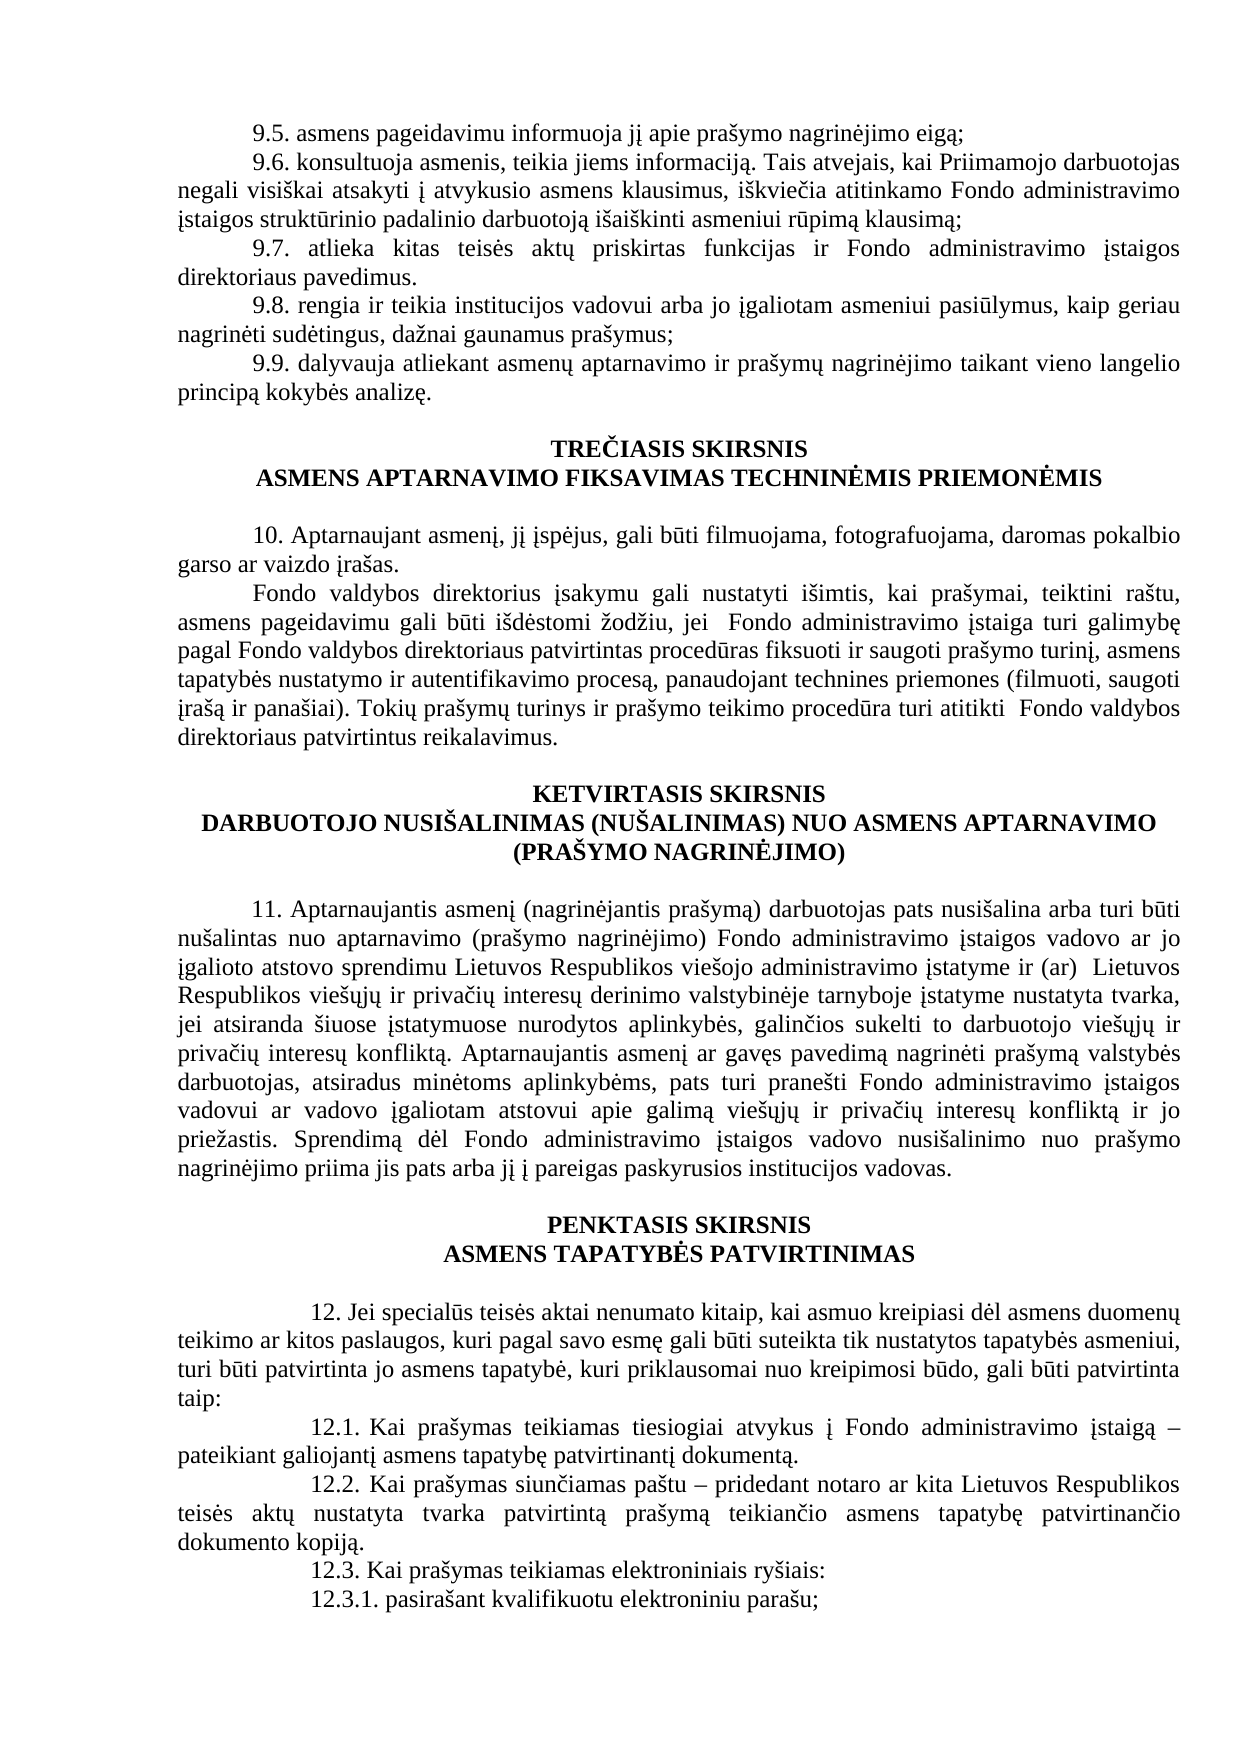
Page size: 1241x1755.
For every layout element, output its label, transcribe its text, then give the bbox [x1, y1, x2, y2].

text 12.3. Kai prašymas teikiamas elektroniniais ryšiais: [177, 1556, 1181, 1584]
text 12.2. Kai prašymas siunčiamas paštu – pridedant notaro ar kita Lietuvos Respublikos teisės aktų nustatyta tvarka patvirtintą prašymą teikiančio asmens tapatybę patvirtinančio dokumento kopiją. [177, 1469, 1181, 1556]
text DARBUOTOJO NUSIŠALINIMAS (NUŠALINIMAS) NUO ASMENS APTARNAVIMO (PRAŠYMO NAGRINĖJIMO) [177, 808, 1181, 866]
text 12.3.1. pasirašant kvalifikuotu elektroniniu parašu; [177, 1584, 1181, 1613]
text 9.9. dalyvauja atliekant asmenų aptarnavimo ir prašymų nagrinėjimo taikant vieno langelio principą kokybės analizę. [177, 348, 1181, 406]
text PENKTASIS SKIRSNIS [177, 1211, 1181, 1239]
text 9.7. atlieka kitas teisės aktų priskirtas funkcijas ir Fondo administravimo įstaigos direktoriaus pavedimus. [177, 233, 1181, 291]
text KETVIRTASIS SKIRSNIS [177, 779, 1181, 808]
text 12. Jei specialūs teisės aktai nenumato kitaip, kai asmuo kreipiasi dėl asmens duomenų teikimo ar kitos paslaugos, kuri pagal savo esmę gali būti suteikta tik nustatytos tapatybės asmeniui, turi būti patvirtinta jo asmens tapatybė, kuri priklausomai nuo kreipimosi būdo, gali būti patvirtinta taip: [177, 1297, 1181, 1412]
text TREČIASIS SKIRSNIS [177, 434, 1181, 463]
text Asmens tapatybės patvirtinimas [177, 1239, 1181, 1268]
text 9.6. konsultuoja asmenis, teikia jiems informaciją. Tais atvejais, kai Priimamojo darbuotojas negali visiškai atsakyti į atvykusio asmens klausimus, iškviečia atitinkamo Fondo administravimo įstaigos struktūrinio padalinio darbuotoją išaiškinti asmeniui rūpimą klausimą; [177, 147, 1181, 233]
text ASMENS APTARNAVIMO FIKSAVIMAS TECHNINĖMIS PRIEMONĖMIS [177, 463, 1181, 492]
text 12.1. Kai prašymas teikiamas tiesiogiai atvykus į Fondo administravimo įstaigą – pateikiant galiojantį asmens tapatybę patvirtinantį dokumentą. [177, 1412, 1181, 1469]
text 9.5. asmens pageidavimu informuoja jį apie prašymo nagrinėjimo eigą; [177, 118, 1181, 147]
text Fondo valdybos direktorius įsakymu gali nustatyti išimtis, kai prašymai, teiktini raštu, asmens pageidavimu gali būti išdėstomi žodžiu, jei Fondo administravimo įstaiga turi galimybę pagal Fondo valdybos direktoriaus patvirtintas procedūras fiksuoti ir saugoti prašymo turinį, asmens tapatybės nustatymo ir autentifikavimo procesą, panaudojant technines priemones (filmuoti, saugoti įrašą ir panašiai). Tokių prašymų turinys ir prašymo teikimo procedūra turi atitikti Fondo valdybos direktoriaus patvirtintus reikalavimus. [177, 578, 1181, 751]
text 10. Aptarnaujant asmenį, jį įspėjus, gali būti filmuojama, fotografuojama, daromas pokalbio garso ar vaizdo įrašas. [177, 521, 1181, 578]
text 9.8. rengia ir teikia institucijos vadovui arba jo įgaliotam asmeniui pasiūlymus, kaip geriau nagrinėti sudėtingus, dažnai gaunamus prašymus; [177, 291, 1181, 348]
text 11. Aptarnaujantis asmenį (nagrinėjantis prašymą) darbuotojas pats nusišalina arba turi būti nušalintas nuo aptarnavimo (prašymo nagrinėjimo) Fondo administravimo įstaigos vadovo ar jo įgalioto atstovo sprendimu Lietuvos Respublikos viešojo administravimo įstatyme ir (ar) Lietuvos Respublikos viešųjų ir privačių interesų derinimo valstybinėje tarnyboje įstatyme nustatyta tvarka, jei atsiranda šiuose įstatymuose nurodytos aplinkybės, galinčios sukelti to darbuotojo viešųjų ir privačių interesų konfliktą. Aptarnaujantis asmenį ar gavęs pavedimą nagrinėti prašymą valstybės darbuotojas, atsiradus minėtoms aplinkybėms, pats turi pranešti Fondo administravimo įstaigos vadovui ar vadovo įgaliotam atstovui apie galimą viešųjų ir privačių interesų konfliktą ir jo priežastis. Sprendimą dėl Fondo administravimo įstaigos vadovo nusišalinimo nuo prašymo nagrinėjimo priima jis pats arba jį į pareigas paskyrusios institucijos vadovas. [177, 894, 1181, 1182]
